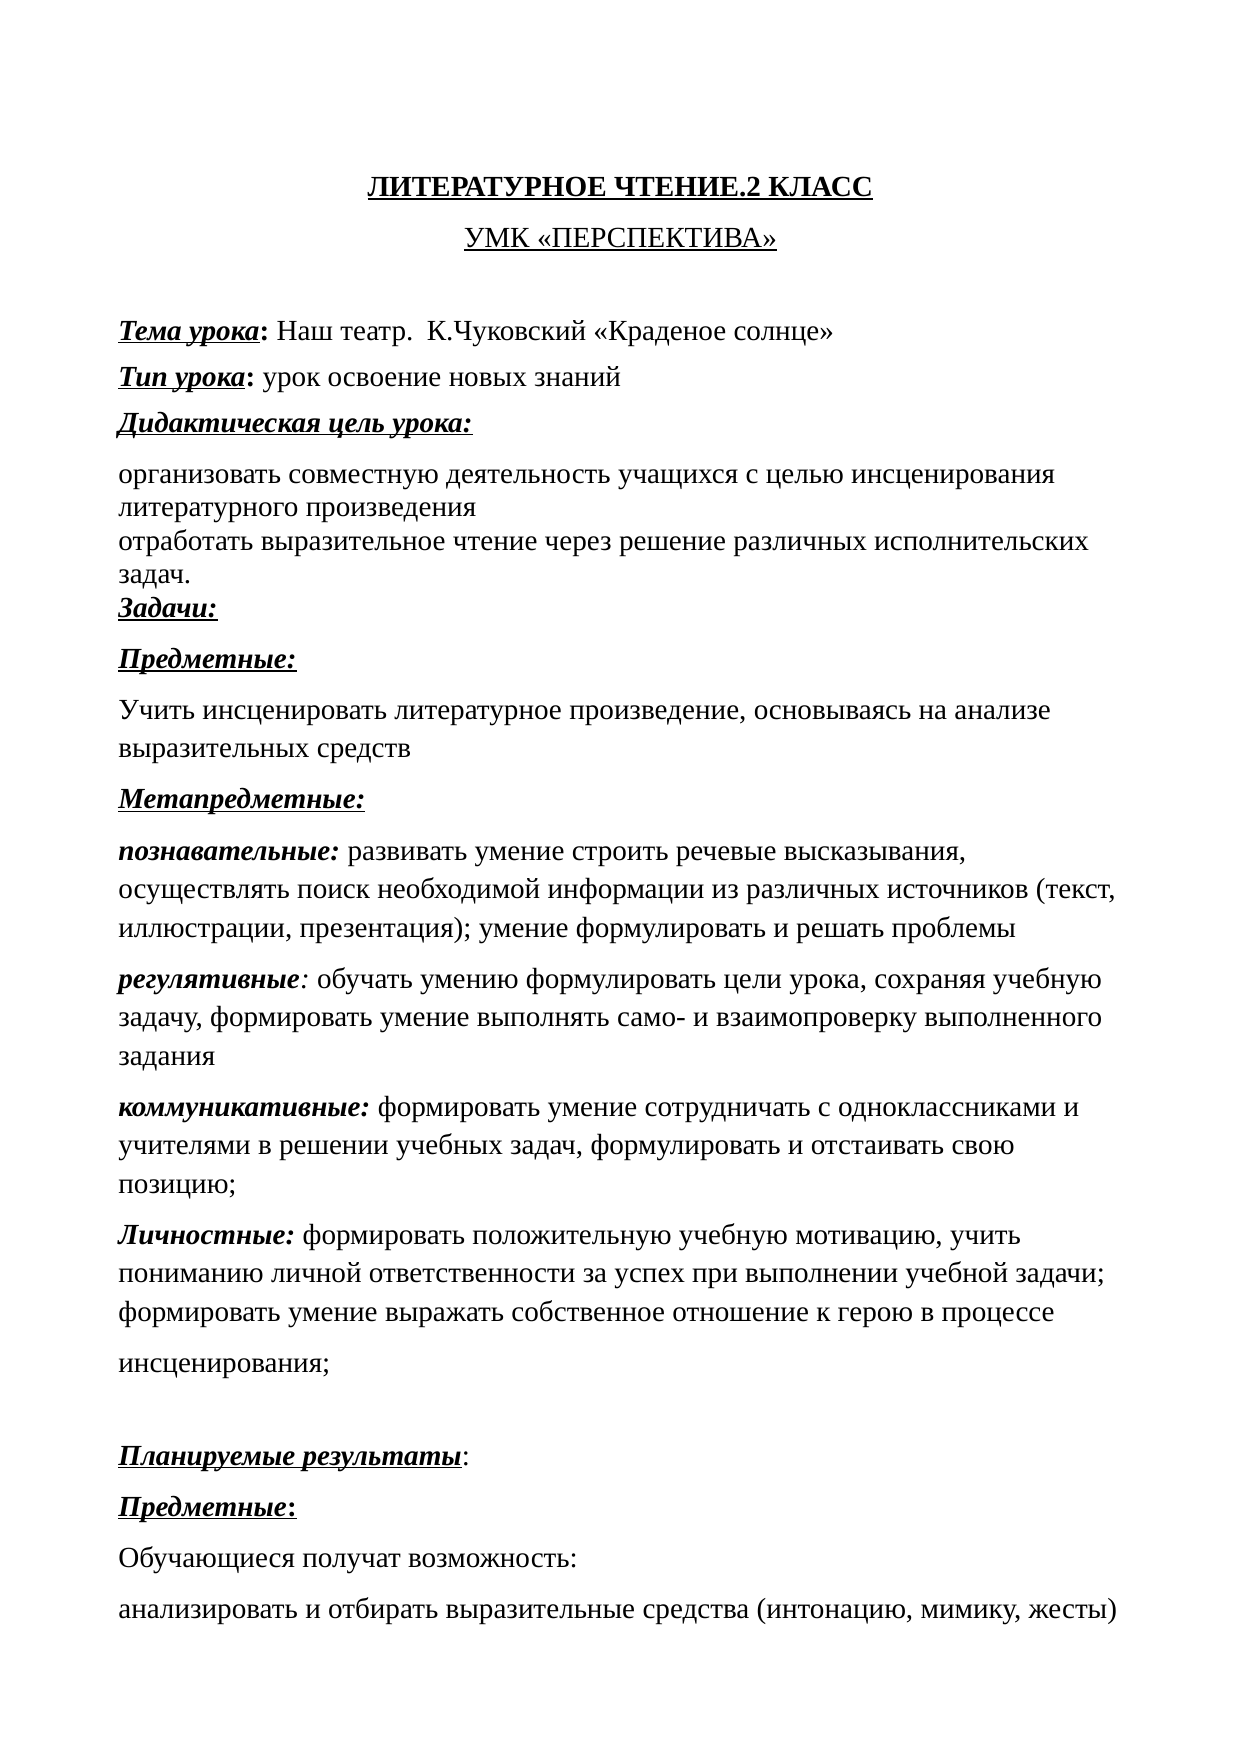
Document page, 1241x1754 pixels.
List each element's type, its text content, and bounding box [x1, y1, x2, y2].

text Тема урока: Наш театр. К.Чуковский «Краденое солнце» [118, 313, 1122, 346]
text коммуникативные: формировать умение сотрудничать с одноклассниками и учителями в решении учебных задач, формулировать и отстаивать свою позицию; [118, 1089, 1122, 1199]
text инсценирования; [118, 1345, 1122, 1379]
text познавательные: развивать умение строить речевые высказывания, осуществлять поиск необходимой информации из различных источников (текст, иллюстрации, презентация); умение формулировать и решать проблемы [118, 833, 1122, 943]
text УМК «ПЕРСПЕКТИВА» [118, 220, 1122, 254]
text ЛИТЕРАТУРНОЕ ЧТЕНИЕ.2 КЛАСС [118, 169, 1122, 203]
text Задачи: [118, 590, 1122, 623]
text Метапредметные: [118, 782, 1122, 815]
text Тип урока: урок освоение новых знаний [118, 359, 1122, 392]
text Личностные: формировать положительную учебную мотивацию, учить пониманию личной ответственности за успех при выполнении учебной задачи; формировать умение выражать собственное отношение к герою в процессе [118, 1217, 1122, 1328]
text Обучающиеся получат возможность: [118, 1540, 1122, 1573]
text регулятивные: обучать умению формулировать цели урока, сохраняя учебную задачу, формировать умение выполнять само- и взаимопроверку выполненного задания [118, 961, 1122, 1071]
text Учить инсценировать литературное произведение, основываясь на анализе выразительных средств [118, 692, 1122, 764]
text Предметные: [118, 1489, 1122, 1522]
text Планируемые результаты: [118, 1438, 1122, 1471]
text Дидактическая цель урока: [118, 405, 1122, 438]
text организовать совместную деятельность учащихся с целью инсценирования литературного произведения [118, 456, 1122, 523]
text отработать выразительное чтение через решение различных исполнительских задач. [118, 523, 1122, 590]
text Предметные: [118, 641, 1122, 674]
text анализировать и отбирать выразительные средства (интонацию, мимику, жесты) [118, 1591, 1122, 1624]
